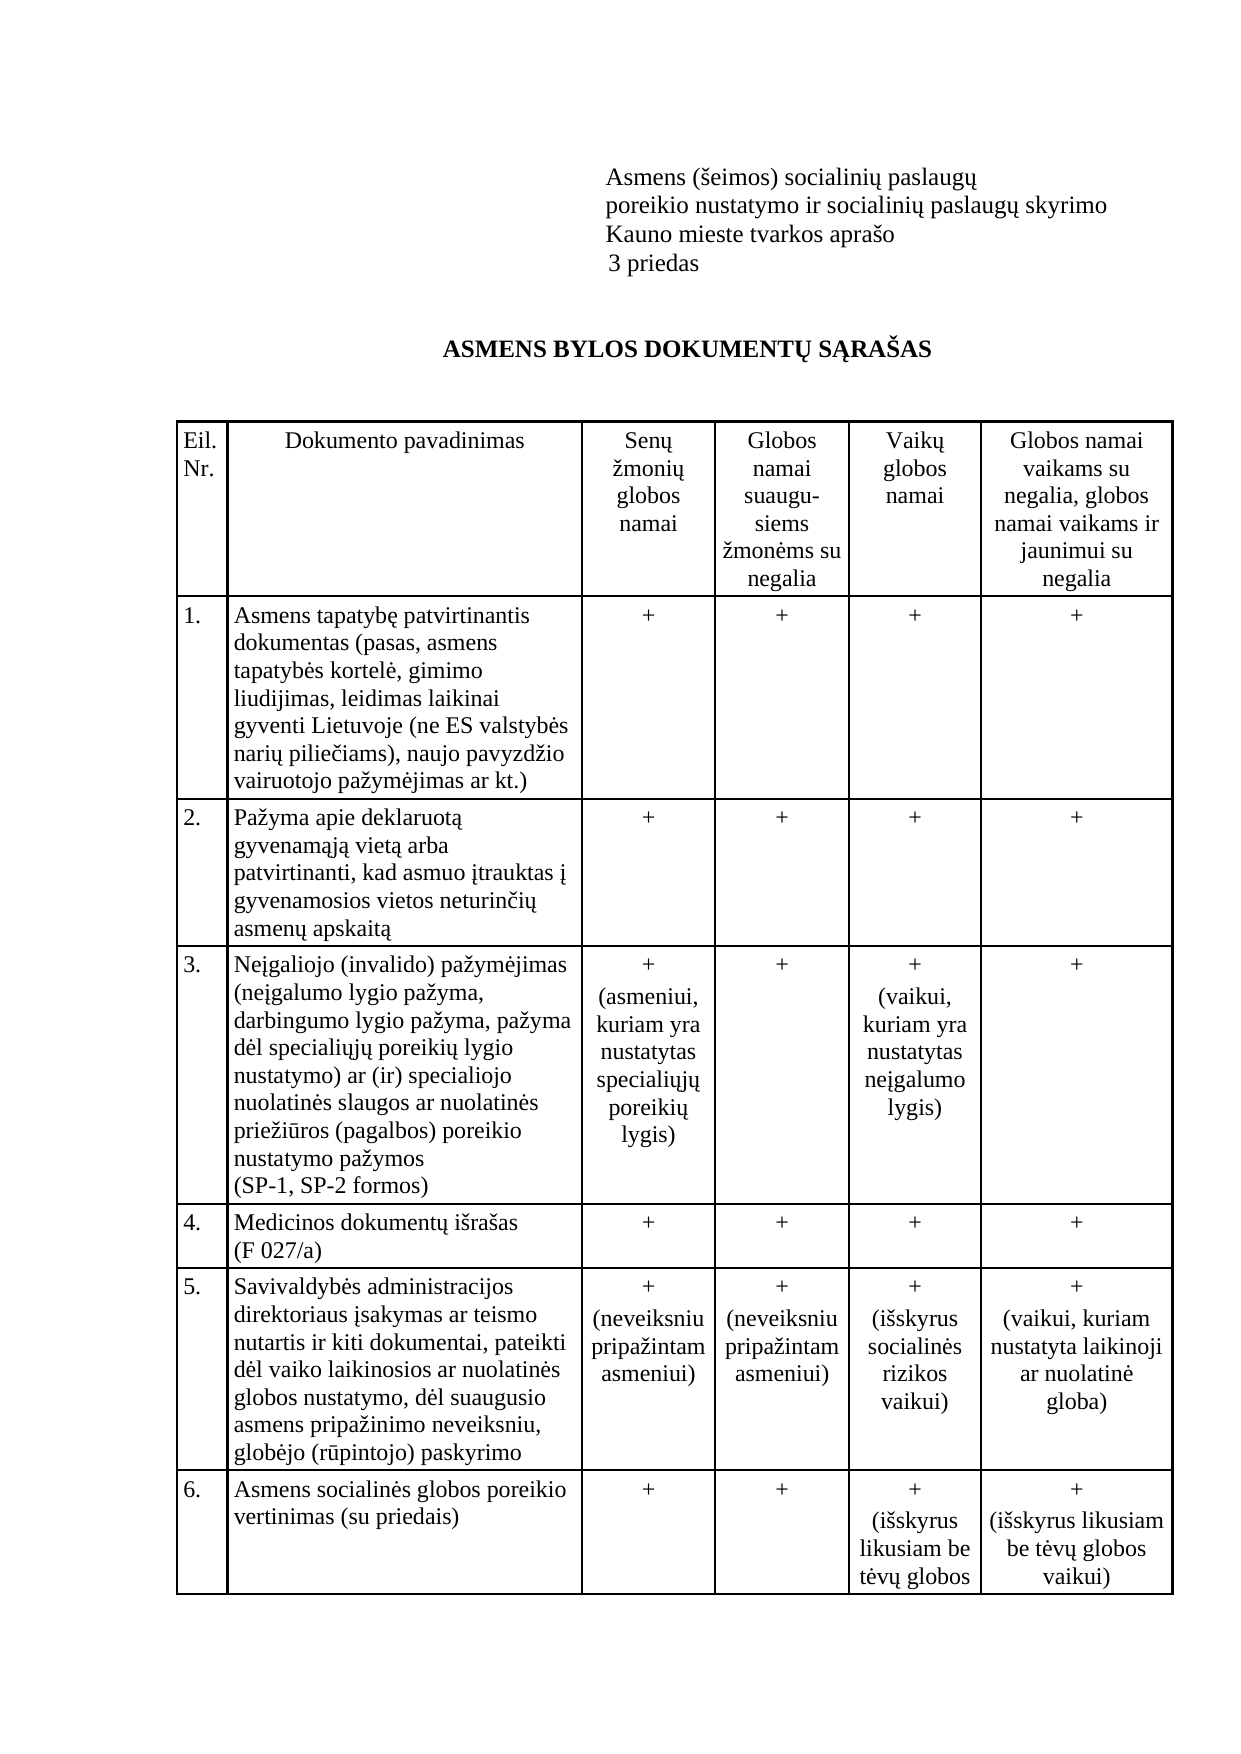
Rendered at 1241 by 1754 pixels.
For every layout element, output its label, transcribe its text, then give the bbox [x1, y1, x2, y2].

table_cell 3. [178, 947, 226, 1202]
table_header Globos namai suaugu-siems žmonėms su negalia [716, 423, 848, 595]
table_header Senų žmonių globos namai [583, 423, 714, 595]
table_cell Savivaldybės administracijos direktoriaus įsakymas ar teismo nutartis ir kiti dokumentai, pateikti dėl vaiko laikinosios ar nuolatinės globos nustatymo, dėl suaugusio asmens pripažinimo neveiksniu, globėjo (rūpintojo) paskyrimo [229, 1269, 581, 1469]
text poreikio nustatymo ir socialinių paslaugų skyrimo [177, 190, 1198, 219]
table_cell 1. [178, 597, 226, 798]
table_cell + [850, 1205, 980, 1267]
table_cell + [583, 597, 714, 798]
table_cell + (vaikui, kuriam yra nustatytas neįgalumo lygis) [850, 947, 980, 1202]
text Kauno mieste tvarkos aprašo [177, 219, 1198, 248]
table_cell + (neveiksniu pripažintam asmeniui) [583, 1269, 714, 1469]
table_cell + (asmeniui, kuriam yra nustatytas specialiųjų poreikių lygis) [583, 947, 714, 1202]
table_cell + [583, 800, 714, 945]
table_cell + [716, 800, 848, 945]
table_cell + [982, 1205, 1171, 1267]
table_cell + [850, 800, 980, 945]
table_cell 5. [178, 1269, 226, 1469]
table_header Dokumento pavadinimas [229, 423, 581, 595]
table_cell + [716, 1205, 848, 1267]
table_cell Medicinos dokumentų išrašas (F 027/a) [229, 1205, 581, 1267]
table_cell + [982, 800, 1171, 945]
table_cell 2. [178, 800, 226, 945]
table_cell Pažyma apie deklaruotą gyvenamąją vietą arba patvirtinanti, kad asmuo įtrauktas į gyvenamosios vietos neturinčių asmenų apskaitą [229, 800, 581, 945]
table_cell Neįgaliojo (invalido) pažymėjimas (neįgalumo lygio pažyma, darbingumo lygio pažyma, pažyma dėl specialiųjų poreikių lygio nustatymo) ar (ir) specialiojo nuolatinės slaugos ar nuolatinės priežiūros (pagalbos) poreikio nustatymo pažymos (SP-1, SP-2 formos) [229, 947, 581, 1202]
table_cell + (vaikui, kuriam nustatyta laikinoji ar nuolatinė globa) [982, 1269, 1171, 1469]
table_header Vaikų globos namai [850, 423, 980, 595]
table_cell + [982, 597, 1171, 798]
table_cell + [583, 1205, 714, 1267]
table_cell + [716, 947, 848, 1202]
table_cell + (išskyrus likusiam be tėvų globos [850, 1471, 980, 1593]
table_cell Asmens socialinės globos poreikio vertinimas (su priedais) [229, 1471, 581, 1593]
table_cell 4. [178, 1205, 226, 1267]
text Asmens (šeimos) socialinių paslaugų [177, 162, 1198, 190]
table_cell + [583, 1471, 714, 1593]
table_cell Asmens tapatybę patvirtinantis dokumentas (pasas, asmens tapatybės kortelė, gimimo liudijimas, leidimas laikinai gyventi Lietuvoje (ne ES valstybės narių piliečiams), naujo pavyzdžio vairuotojo pažymėjimas ar kt.) [229, 597, 581, 798]
table_cell + (išskyrus likusiam be tėvų globos vaikui) [982, 1471, 1171, 1593]
table_cell + [716, 597, 848, 798]
table_cell + [982, 947, 1171, 1202]
table_header Eil. Nr. [178, 423, 226, 595]
table_cell + (neveiksniu pripažintam asmeniui) [716, 1269, 848, 1469]
text ASMENS BYLOS DOKUMENTŲ SĄRAŠAS [177, 334, 1198, 363]
table_cell 6. [178, 1471, 226, 1593]
text 3 priedas [447, 248, 1198, 277]
table_cell + [716, 1471, 848, 1593]
table_header Globos namai vaikams su negalia, globos namai vaikams ir jaunimui su negalia [982, 423, 1171, 595]
table_cell + (išskyrus socialinės rizikos vaikui) [850, 1269, 980, 1469]
table_cell + [850, 597, 980, 798]
